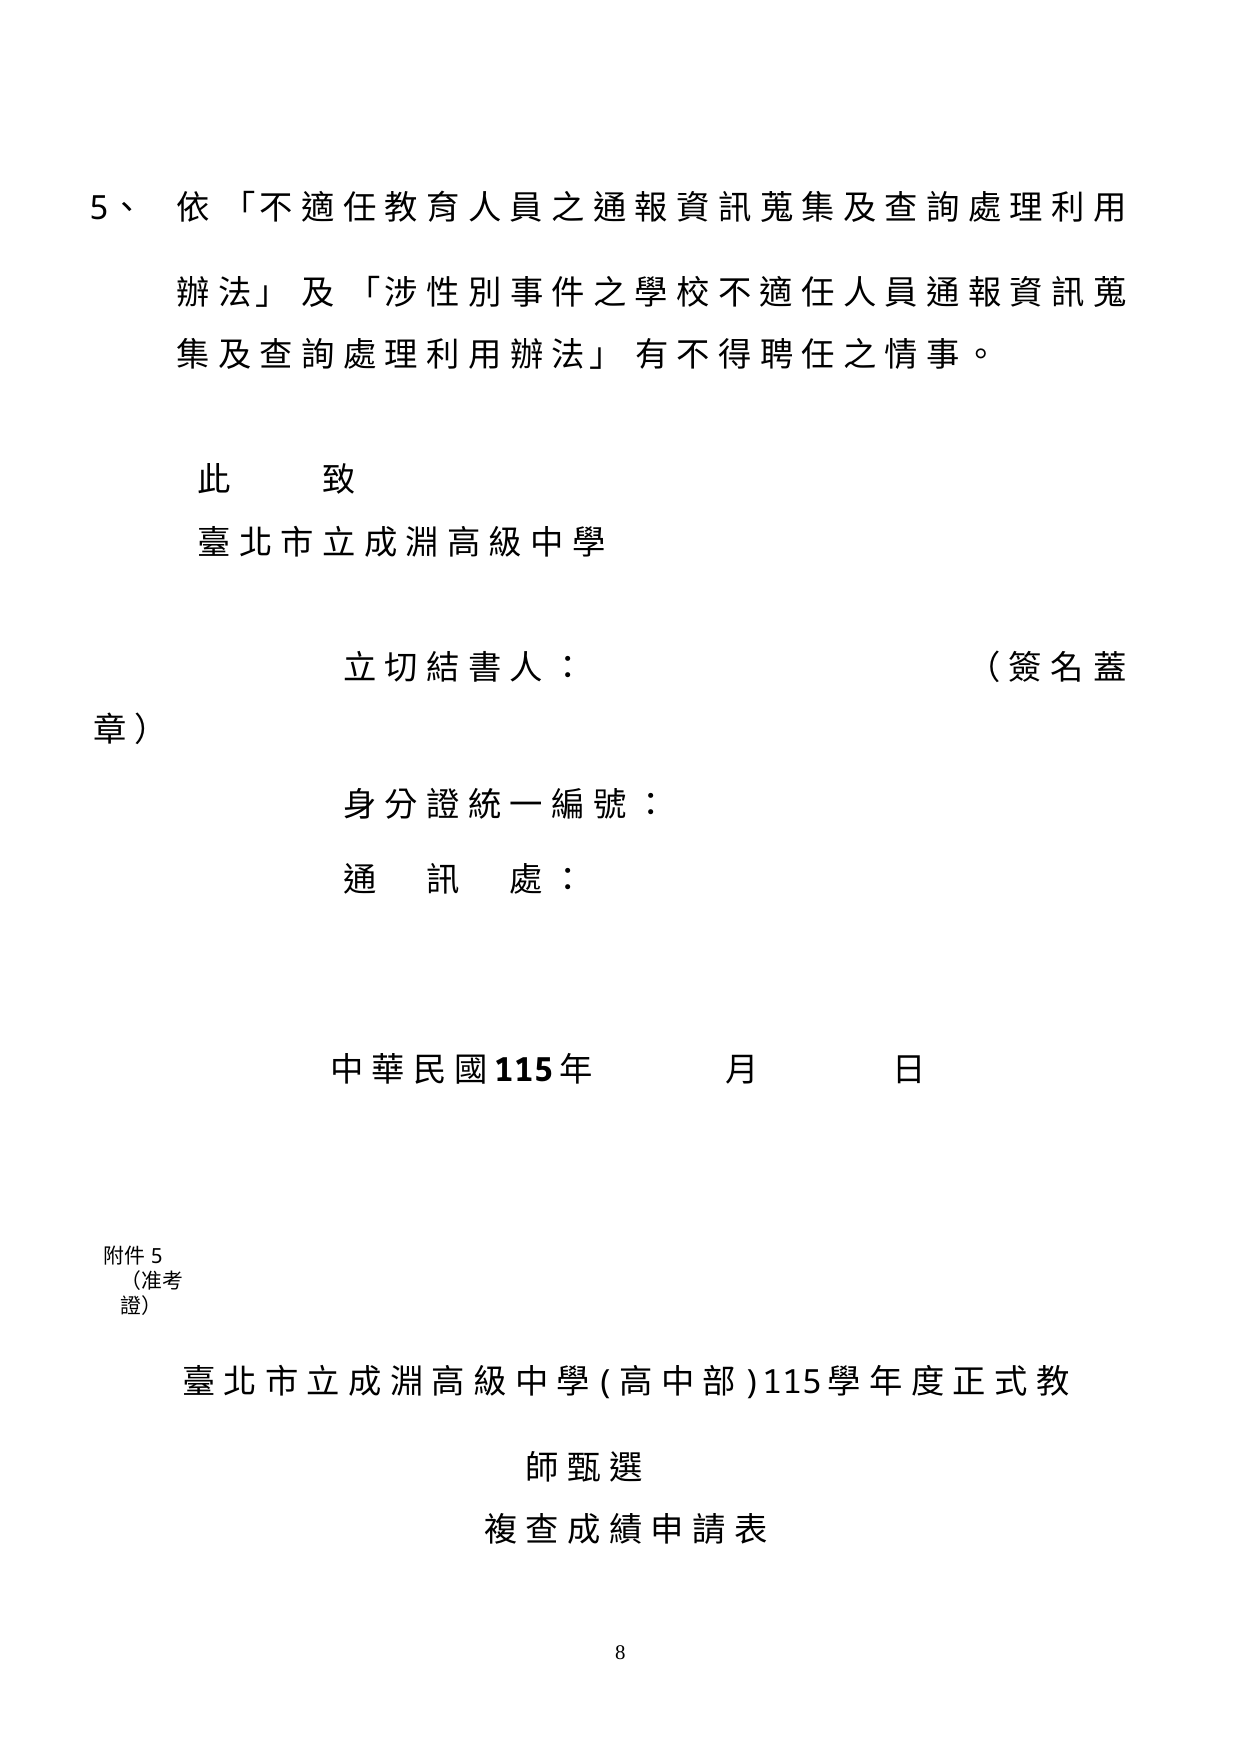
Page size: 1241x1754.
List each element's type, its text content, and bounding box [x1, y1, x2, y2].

text 臺北市立成淵高級中學 [89, 498, 1151, 561]
text 此 致 [89, 436, 1151, 498]
text 通 訊 處： [89, 836, 1151, 898]
text 身分證統一編號： [89, 761, 1151, 823]
text 中華民國115年 月 日 [89, 986, 1166, 1111]
list 依「不適任教育人員之通報資訊蒐集及查詢處理利用辦法」及「涉性別事件之學校不適任人員通報資訊蒐集及查詢處理利用辦法」有不得聘任之情事。 [89, 123, 1151, 373]
text 立切結書人： （簽名蓋章） [89, 623, 1151, 748]
text 臺北市立成淵高級中學(高中部)115學年度正式教師甄選 [89, 1298, 1079, 1486]
text 複查成績申請表 [89, 1486, 1079, 1548]
